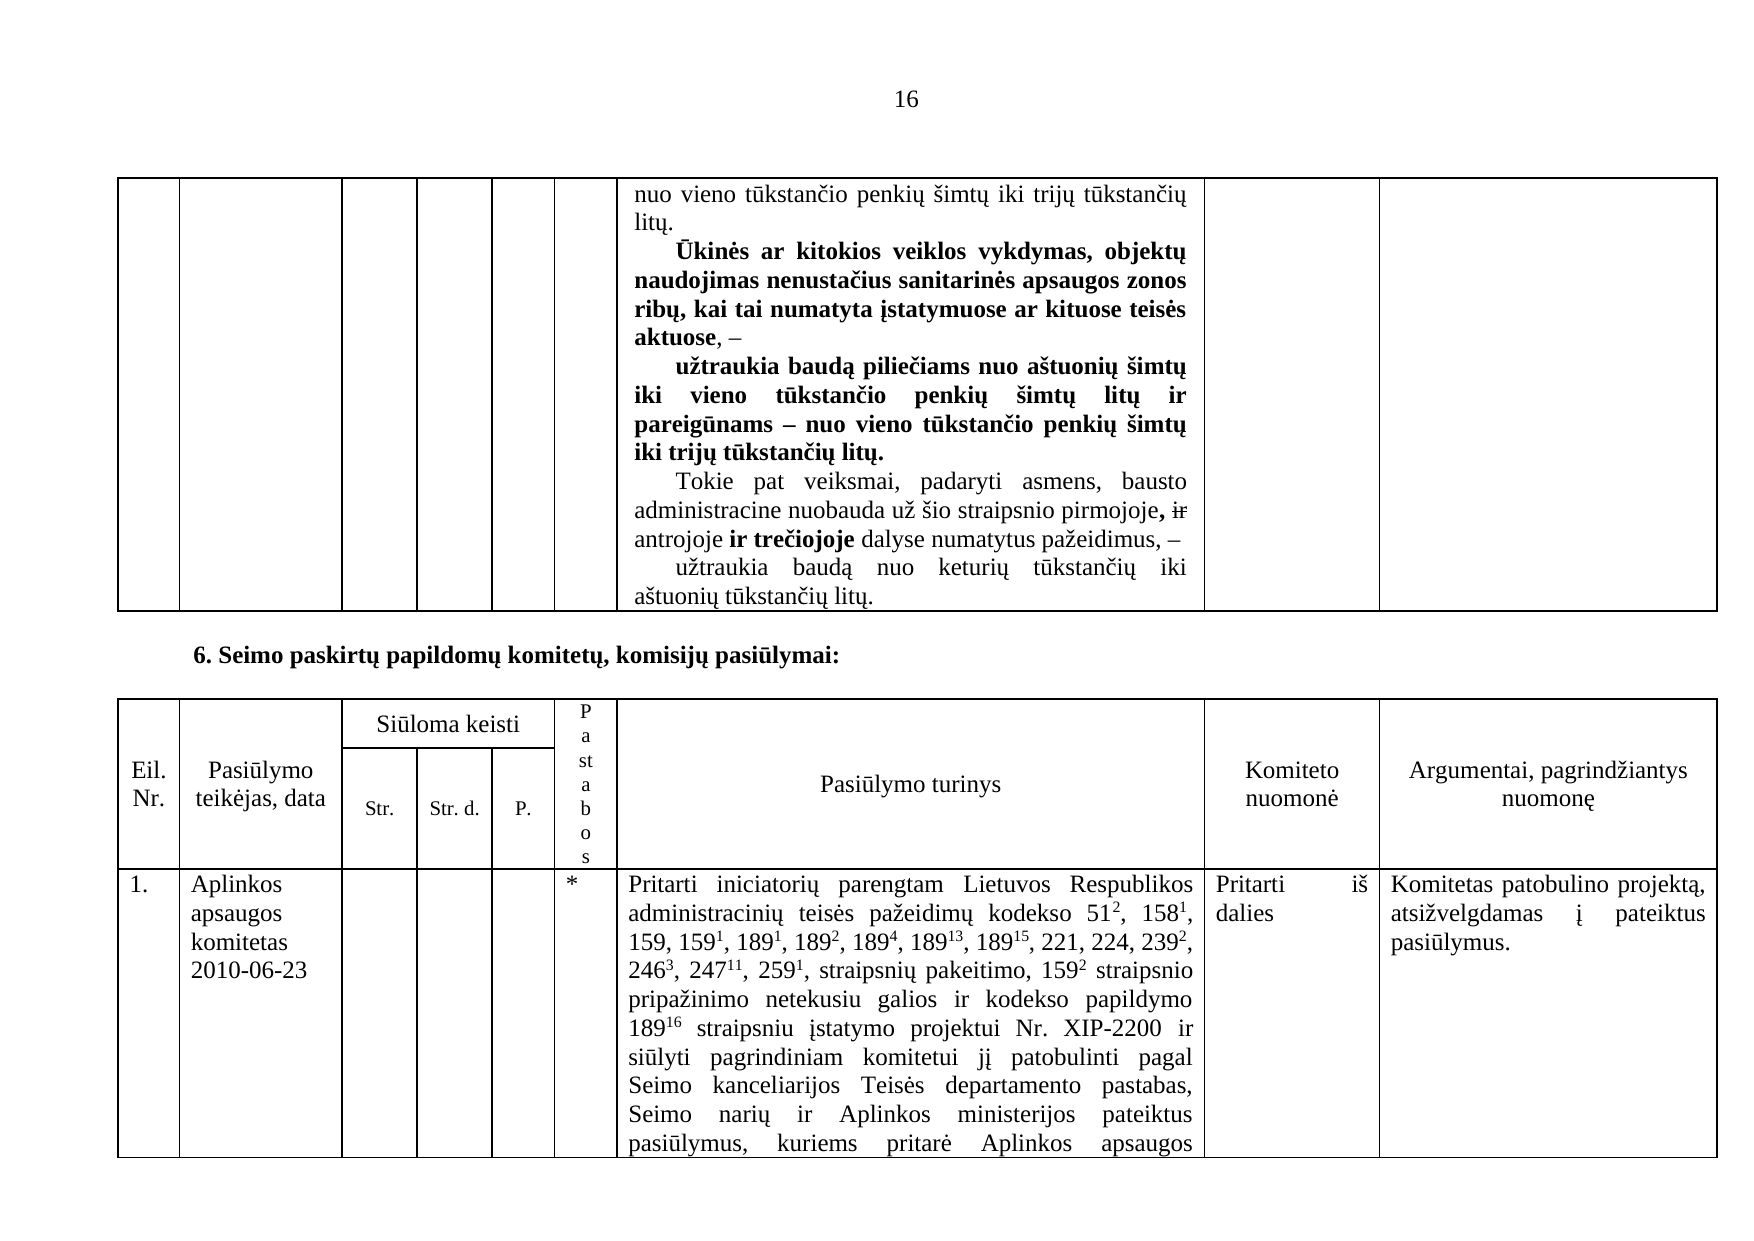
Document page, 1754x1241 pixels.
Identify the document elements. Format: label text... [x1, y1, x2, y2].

table_cell [343, 179, 416, 610]
table_cell [555, 179, 616, 610]
table_header Komiteto nuomonė [1205, 700, 1379, 868]
table_cell Pritarti iniciatorių parengtam Lietuvos Respublikos administracinių teisės pažeidimų kodekso 512, 1581, 159, 1591, 1891, 1892, 1894, 18913, 18915, 221, 224, 2392, 2463, 24711, 2591, straipsnių pakeitimo, 1592 straipsnio pripažinimo netekusiu galios ir kodekso papildymo 18916 straipsniu įstatymo projektui Nr. XIP-2200 ir siūlyti pagrindiniam komitetui jį patobulinti pagal Seimo kanceliarijos Teisės departamento pastabas, Seimo narių ir Aplinkos ministerijos pateiktus pasiūlymus, kuriems pritarė Aplinkos apsaugos [618, 870, 1204, 1157]
table_cell [180, 179, 341, 610]
table_cell Aplinkos apsaugos komitetas 2010-06-23 [180, 870, 341, 1157]
table_cell Komitetas patobulino projektą, atsižvelgdamas į pateiktus pasiūlymus. [1380, 870, 1716, 1157]
table_cell 1. [119, 870, 179, 1157]
table_cell [119, 179, 179, 610]
table_header Argumentai, pagrindžiantys nuomonę [1380, 700, 1716, 868]
table_cell [493, 870, 554, 1157]
table_header Pasiūlymo turinys [618, 700, 1204, 868]
text 6. Seimo paskirtų papildomų komitetų, komisijų pasiūlymai: [118, 640, 1694, 669]
table_cell P. [493, 749, 554, 868]
table_cell Str. [343, 749, 416, 868]
table_cell [343, 870, 416, 1157]
table_header Eil. Nr. [119, 700, 179, 868]
table_cell [1380, 179, 1716, 610]
table_header Siūloma keisti [343, 700, 554, 747]
table_cell [418, 870, 491, 1157]
table_cell Str. d. [418, 749, 491, 868]
table_header Pastabos [555, 700, 616, 868]
table_cell nuo vieno tūkstančio penkių šimtų iki trijų tūkstančių litų. Ūkinės ar kitokios veiklos vykdymas, objektų naudojimas nenustačius sanitarinės apsaugos zonos ribų, kai tai numatyta įstatymuose ar kituose teisės aktuose, – užtraukia baudą piliečiams nuo aštuonių šimtų iki vieno tūkstančio penkių šimtų litų ir pareigūnams – nuo vieno tūkstančio penkių šimtų iki trijų tūkstančių litų. Tokie pat veiksmai, padaryti asmens, bausto administracine nuobauda už šio straipsnio pirmojoje, ir antrojoje ir trečiojoje dalyse numatytus pažeidimus, – užtraukia baudą nuo keturių tūkstančių iki aštuonių tūkstančių litų. [618, 179, 1204, 610]
table_cell [1205, 179, 1379, 610]
table_cell [418, 179, 491, 610]
table_cell Pritarti iš dalies [1205, 870, 1379, 1157]
table_cell * [555, 870, 616, 1157]
table_cell [493, 179, 554, 610]
table_header Pasiūlymo teikėjas, data [180, 700, 341, 868]
